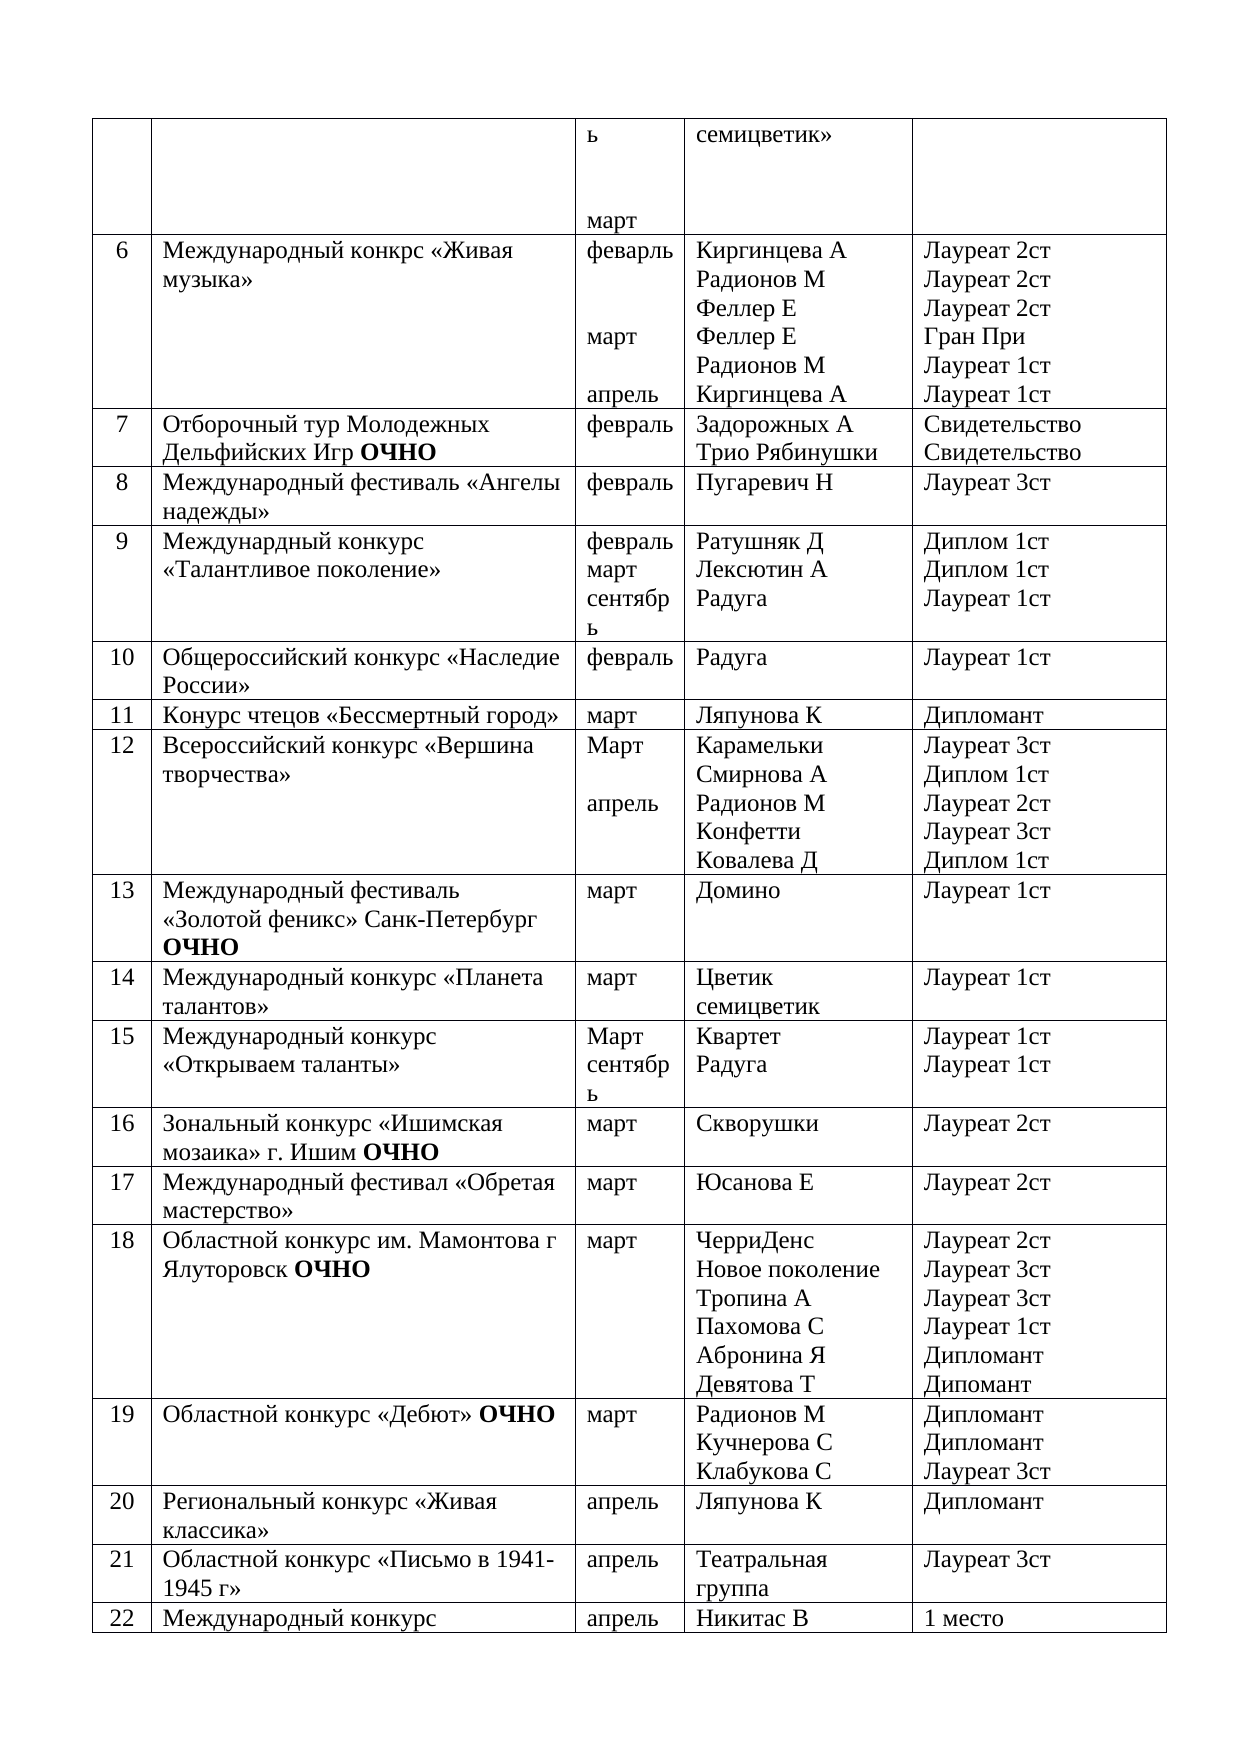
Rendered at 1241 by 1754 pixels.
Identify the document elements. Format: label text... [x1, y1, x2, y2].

table_cell [152, 119, 575, 234]
table_cell [93, 119, 151, 234]
table_cell Лауреат 1ст Лауреат 1ст [913, 1021, 1166, 1107]
table_cell Конурс чтецов «Бессмертный город» [152, 700, 575, 729]
table_cell 14 [93, 962, 151, 1020]
table_cell Лауреат 1ст [913, 642, 1166, 699]
table_cell Дипломант [913, 700, 1166, 729]
table_cell Цветик семицветик [685, 962, 912, 1020]
table_cell Радионов М Кучнерова С Клабукова С [685, 1399, 912, 1485]
table_cell 21 [93, 1545, 151, 1602]
table_cell 9 [93, 526, 151, 641]
table_cell Лауреат 1ст [913, 875, 1166, 961]
table_cell Диплом 1ст Диплом 1ст Лауреат 1ст [913, 526, 1166, 641]
table_cell Ляпунова К [685, 1486, 912, 1543]
table_cell Лауреат 1ст [913, 962, 1166, 1020]
table_cell Свидетельство Свидетельство [913, 409, 1166, 466]
table_cell 7 [93, 409, 151, 466]
table_cell 15 [93, 1021, 151, 1107]
table_cell Областной конкурс «Письмо в 1941-1945 г» [152, 1545, 575, 1602]
table_cell Лауреат 3ст [913, 467, 1166, 525]
table_cell Театральная группа [685, 1545, 912, 1602]
table_cell Юсанова Е [685, 1167, 912, 1224]
table_cell апрель [576, 1545, 684, 1602]
table_cell Лауреат 2ст Лауреат 3ст Лауреат 3ст Лауреат 1ст Дипломант Дипомант [913, 1225, 1166, 1398]
table_cell февраль [576, 642, 684, 699]
table_cell Карамельки Смирнова А Радионов М Конфетти Ковалева Д [685, 730, 912, 874]
table_cell февраль [576, 409, 684, 466]
table_cell Задорожных А Трио Рябинушки [685, 409, 912, 466]
table_cell Лауреат 3ст [913, 1545, 1166, 1602]
table_cell апрель [576, 1603, 684, 1632]
table_cell Ратушняк Д Лексютин А Радуга [685, 526, 912, 641]
table_cell март [576, 1167, 684, 1224]
table_cell Лауреат 2ст [913, 1108, 1166, 1166]
table_cell Дипломант [913, 1486, 1166, 1543]
table_cell Лауреат 2ст [913, 1167, 1166, 1224]
table_cell Областной конкурс им. Мамонтова г Ялуторовск ОЧНО [152, 1225, 575, 1398]
table_cell март [576, 1399, 684, 1485]
table_cell 8 [93, 467, 151, 525]
table_cell Областной конкурс «Дебют» ОЧНО [152, 1399, 575, 1485]
table_cell Никитас В [685, 1603, 912, 1632]
table_cell Международный конкурс «Открываем таланты» [152, 1021, 575, 1107]
table_cell [913, 119, 1166, 234]
table_cell ь март [576, 119, 684, 234]
table_cell 18 [93, 1225, 151, 1398]
table_cell Скворушки [685, 1108, 912, 1166]
table_cell 10 [93, 642, 151, 699]
table_cell март [576, 1225, 684, 1398]
table_cell Лауреат 3ст Диплом 1ст Лауреат 2ст Лауреат 3ст Диплом 1ст [913, 730, 1166, 874]
table_cell март [576, 875, 684, 961]
table_cell март [576, 1108, 684, 1166]
table_cell Март сентябрь [576, 1021, 684, 1107]
table_cell Ляпунова К [685, 700, 912, 729]
table_cell апрель [576, 1486, 684, 1543]
table_cell 22 [93, 1603, 151, 1632]
table_cell Квартет Радуга [685, 1021, 912, 1107]
table_cell феварль март апрель [576, 235, 684, 408]
table_cell 16 [93, 1108, 151, 1166]
table_cell Зональный конкурс «Ишимская мозаика» г. Ишим ОЧНО [152, 1108, 575, 1166]
table_cell Отборочный тур Молодежных Дельфийских Игр ОЧНО [152, 409, 575, 466]
table_cell Радуга [685, 642, 912, 699]
table_cell 1 место [913, 1603, 1166, 1632]
table_cell семицветик» [685, 119, 912, 234]
table_cell Международный конкрс «Живая музыка» [152, 235, 575, 408]
table_cell Международный конкурс [152, 1603, 575, 1632]
table_cell 6 [93, 235, 151, 408]
table_cell Киргинцева А Радионов М Феллер Е Феллер Е Радионов М Киргинцева А [685, 235, 912, 408]
table_cell Международный конкурс «Планета талантов» [152, 962, 575, 1020]
table_cell 20 [93, 1486, 151, 1543]
table_cell 12 [93, 730, 151, 874]
table_cell Лауреат 2ст Лауреат 2ст Лауреат 2ст Гран При Лауреат 1ст Лауреат 1ст [913, 235, 1166, 408]
table_cell Март апрель [576, 730, 684, 874]
table_cell март [576, 962, 684, 1020]
table_cell 17 [93, 1167, 151, 1224]
table_cell Международный фестиваль «Золотой феникс» Санк-Петербург ОЧНО [152, 875, 575, 961]
table_cell Дипломант Дипломант Лауреат 3ст [913, 1399, 1166, 1485]
table_cell ЧерриДенс Новое поколение Тропина А Пахомова С Абронина Я Девятова Т [685, 1225, 912, 1398]
table_cell март [576, 700, 684, 729]
table_cell Международный фестиваль «Ангелы надежды» [152, 467, 575, 525]
table_cell Междунардный конкурс «Талантливое поколение» [152, 526, 575, 641]
table_cell Всероссийский конкурс «Вершина творчества» [152, 730, 575, 874]
table_cell 19 [93, 1399, 151, 1485]
table_cell Региональный конкурс «Живая классика» [152, 1486, 575, 1543]
table_cell Общероссийский конкурс «Наследие России» [152, 642, 575, 699]
table_cell февраль март сентябрь [576, 526, 684, 641]
table_cell Пугаревич Н [685, 467, 912, 525]
table_cell Домино [685, 875, 912, 961]
table_cell Международный фестивал «Обретая мастерство» [152, 1167, 575, 1224]
table_cell февраль [576, 467, 684, 525]
table_cell 13 [93, 875, 151, 961]
table_cell 11 [93, 700, 151, 729]
